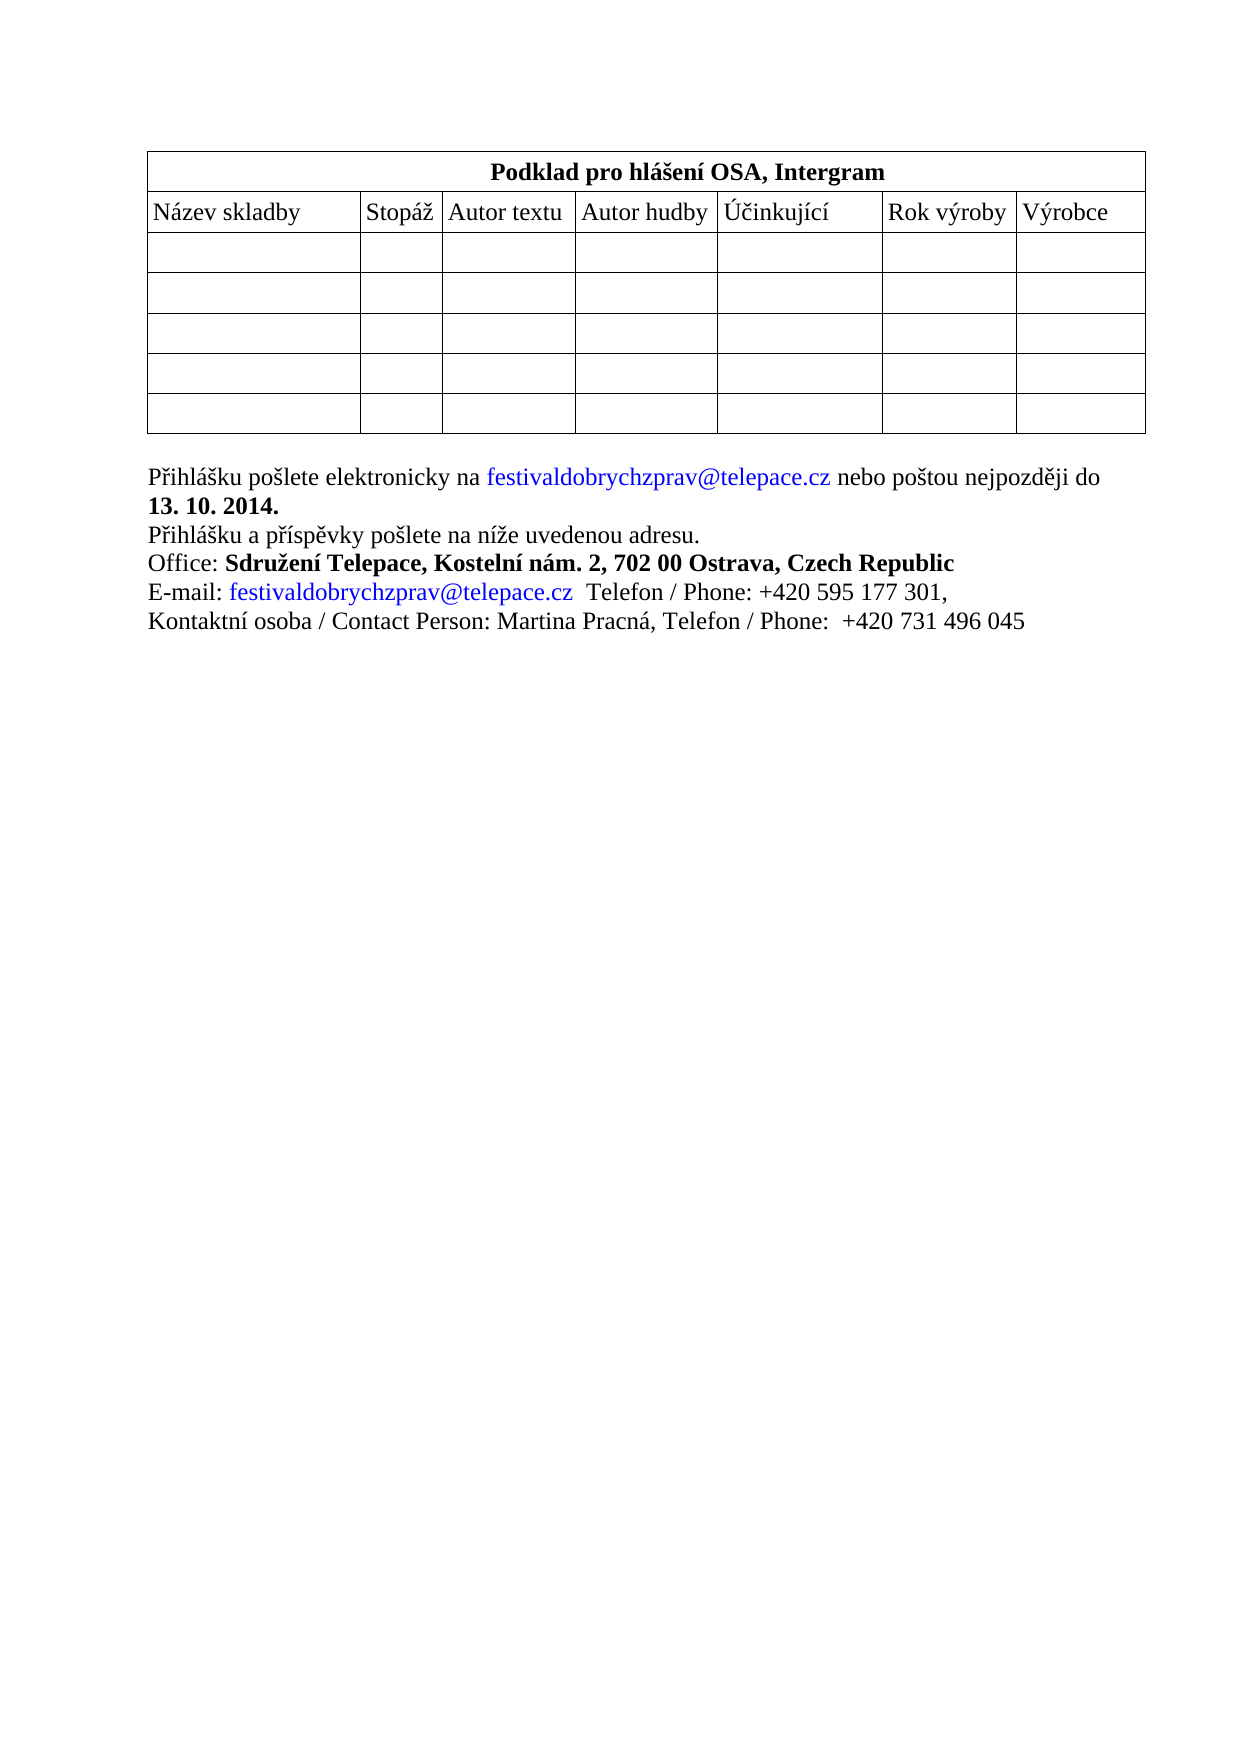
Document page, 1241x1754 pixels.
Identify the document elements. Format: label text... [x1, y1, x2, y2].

table_cell [148, 273, 360, 312]
table_cell [443, 394, 575, 433]
text Přihlášku a příspěvky pošlete na níže uvedenou adresu. [148, 520, 1144, 548]
table_cell [443, 273, 575, 312]
table_cell Účinkující [718, 192, 882, 232]
table_cell [1017, 394, 1145, 433]
table_cell [718, 394, 882, 433]
table_cell Stopáž [361, 192, 442, 232]
table_cell [148, 394, 360, 433]
table_cell [718, 314, 882, 353]
table_cell [576, 273, 717, 312]
text 13. 10. 2014. [148, 491, 1144, 520]
table_cell [443, 314, 575, 353]
text E-mail: festivaldobrychzprav@telepace.cz Telefon / Phone: +420 595 177 301, [148, 577, 1144, 606]
table_cell [443, 233, 575, 272]
table_cell [718, 354, 882, 393]
table_cell Autor hudby [576, 192, 717, 232]
table_cell [148, 354, 360, 393]
table_cell [1017, 273, 1145, 312]
text Office: Sdružení Telepace, Kostelní nám. 2, 702 00 Ostrava, Czech Republic [148, 548, 1144, 577]
table_cell Rok výroby [883, 192, 1016, 232]
text Kontaktní osoba / Contact Person: Martina Pracná, Telefon / Phone: +420 731 496 045 [148, 606, 1144, 635]
text Přihlášku pošlete elektronicky na festivaldobrychzprav@telepace.cz nebo poštou nejpozději do [148, 462, 1144, 491]
table_cell [576, 394, 717, 433]
table_cell [361, 314, 442, 353]
table_cell [883, 394, 1016, 433]
table_cell [576, 233, 717, 272]
table_cell [361, 233, 442, 272]
table_cell [1017, 314, 1145, 353]
table_header Podklad pro hlášení OSA, Intergram [148, 152, 1145, 191]
table_cell [1017, 354, 1145, 393]
table_cell Název skladby [148, 192, 360, 232]
table_cell [718, 273, 882, 312]
table_cell [361, 354, 442, 393]
table_cell [1017, 233, 1145, 272]
table_cell [361, 394, 442, 433]
table_cell Výrobce [1017, 192, 1145, 232]
table_cell [576, 314, 717, 353]
table_cell [576, 354, 717, 393]
table_cell [148, 314, 360, 353]
table_cell [718, 233, 882, 272]
table_cell [883, 354, 1016, 393]
table_cell [361, 273, 442, 312]
table_cell [443, 354, 575, 393]
table_cell [148, 233, 360, 272]
table_cell [883, 273, 1016, 312]
table_cell Autor textu [443, 192, 575, 232]
table_cell [883, 314, 1016, 353]
table_cell [883, 233, 1016, 272]
